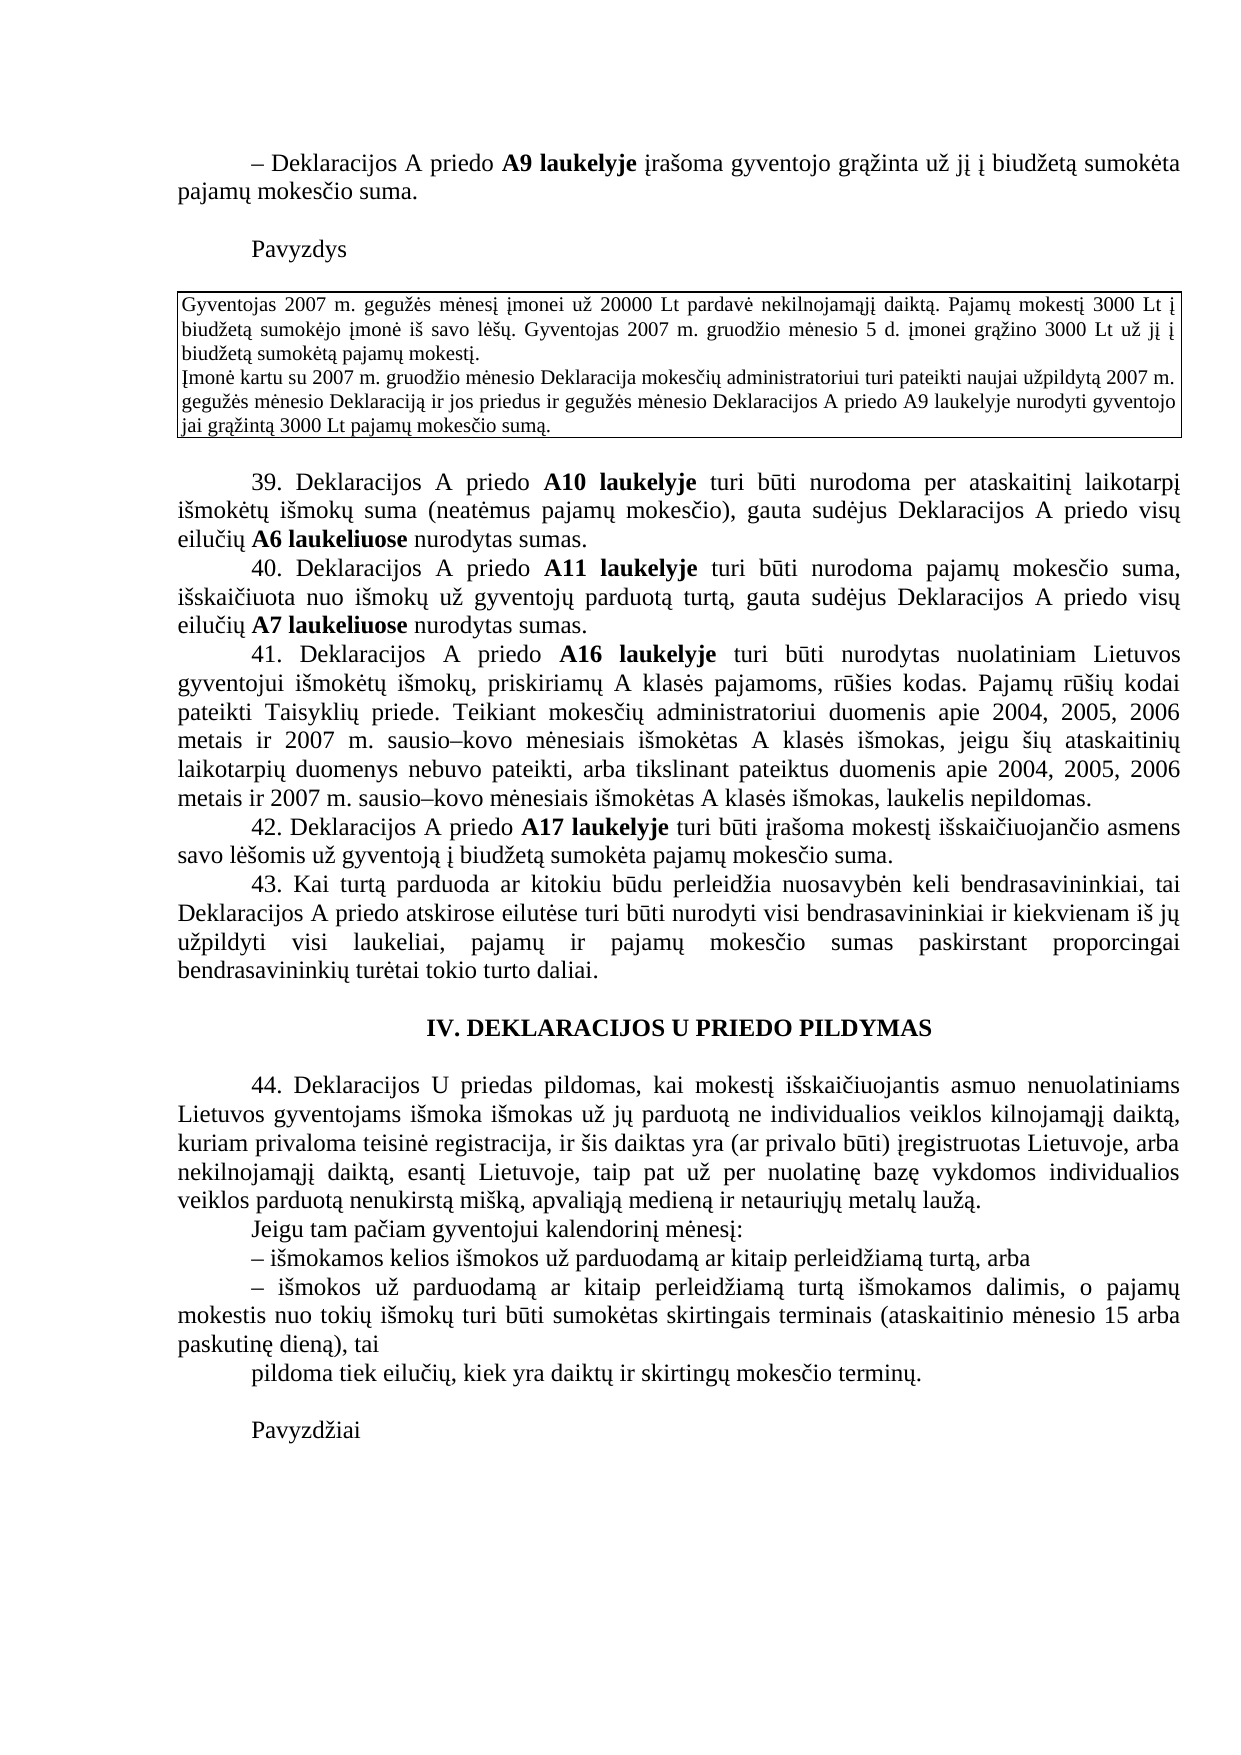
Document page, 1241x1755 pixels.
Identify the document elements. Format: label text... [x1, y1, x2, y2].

text – Deklaracijos A priedo A9 laukelyje įrašoma gyventojo grąžinta už jį į biudžetą sumokėta pajamų mokesčio suma. [177, 148, 1181, 205]
text Pavyzdys [177, 234, 1181, 263]
text 44. Deklaracijos U priedas pildomas, kai mokestį išskaičiuojantis asmuo nenuolatiniams Lietuvos gyventojams išmoka išmokas už jų parduotą ne individualios veiklos kilnojamąjį daiktą, kuriam privaloma teisinė registracija, ir šis daiktas yra (ar privalo būti) įregistruotas Lietuvoje, arba nekilnojamąjį daiktą, esantį Lietuvoje, taip pat už per nuolatinę bazę vykdomos individualios veiklos parduotą nenukirstą mišką, apvaliąją medieną ir netauriųjų metalų laužą. [177, 1070, 1181, 1214]
text – išmokamos kelios išmokos už parduodamą ar kitaip perleidžiamą turtą, arba [177, 1243, 1181, 1272]
text Jeigu tam pačiam gyventojui kalendorinį mėnesį: [177, 1214, 1181, 1243]
text Pavyzdžiai [177, 1415, 1181, 1444]
text 42. Deklaracijos A priedo A17 laukelyje turi būti įrašoma mokestį išskaičiuojančio asmens savo lėšomis už gyventoją į biudžetą sumokėta pajamų mokesčio suma. [177, 812, 1181, 869]
text 39. Deklaracijos A priedo A10 laukelyje turi būti nurodoma per ataskaitinį laikotarpį išmokėtų išmokų suma (neatėmus pajamų mokesčio), gauta sudėjus Deklaracijos A priedo visų eilučių A6 laukeliuose nurodytas sumas. [177, 467, 1181, 553]
text 40. Deklaracijos A priedo A11 laukelyje turi būti nurodoma pajamų mokesčio suma, išskaičiuota nuo išmokų už gyventojų parduotą turtą, gauta sudėjus Deklaracijos A priedo visų eilučių A7 laukeliuose nurodytas sumas. [177, 553, 1181, 639]
text pildoma tiek eilučių, kiek yra daiktų ir skirtingų mokesčio terminų. [177, 1358, 1181, 1387]
text 43. Kai turtą parduoda ar kitokiu būdu perleidžia nuosavybėn keli bendrasavininkiai, tai Deklaracijos A priedo atskirose eilutėse turi būti nurodyti visi bendrasavininkiai ir kiekvienam iš jų užpildyti visi laukeliai, pajamų ir pajamų mokesčio sumas paskirstant proporcingai bendrasavininkių turėtai tokio turto daliai. [177, 869, 1181, 984]
text IV. DEKLARACIJOS U PRIEDO PILDYMAS [177, 1013, 1181, 1042]
text 41. Deklaracijos A priedo A16 laukelyje turi būti nurodytas nuolatiniam Lietuvos gyventojui išmokėtų išmokų, priskiriamų A klasės pajamoms, rūšies kodas. Pajamų rūšių kodai pateikti Taisyklių priede. Teikiant mokesčių administratoriui duomenis apie 2004, 2005, 2006 metais ir 2007 m. sausio–kovo mėnesiais išmokėtas A klasės išmokas, jeigu šių ataskaitinių laikotarpių duomenys nebuvo pateikti, arba tikslinant pateiktus duomenis apie 2004, 2005, 2006 metais ir 2007 m. sausio–kovo mėnesiais išmokėtas A klasės išmokas, laukelis nepildomas. [177, 639, 1181, 812]
table_header Gyventojas 2007 m. gegužės mėnesį įmonei už 20000 Lt pardavė nekilnojamąjį daiktą. Pajamų mokestį 3000 Lt į biudžetą sumokėjo įmonė iš savo lėšų. Gyventojas 2007 m. gruodžio mėnesio 5 d. įmonei grąžino 3000 Lt už jį į biudžetą sumokėtą pajamų mokestį. Įmonė kartu su 2007 m. gruodžio mėnesio Deklaracija mokesčių administratoriui turi pateikti naujai užpildytą 2007 m. gegužės mėnesio Deklaraciją ir jos priedus ir gegužės mėnesio Deklaracijos A priedo A9 laukelyje nurodyti gyventojo jai grąžintą 3000 Lt pajamų mokesčio sumą. [178, 293, 1181, 437]
text – išmokos už parduodamą ar kitaip perleidžiamą turtą išmokamos dalimis, o pajamų mokestis nuo tokių išmokų turi būti sumokėtas skirtingais terminais (ataskaitinio mėnesio 15 arba paskutinę dieną), tai [177, 1272, 1181, 1358]
